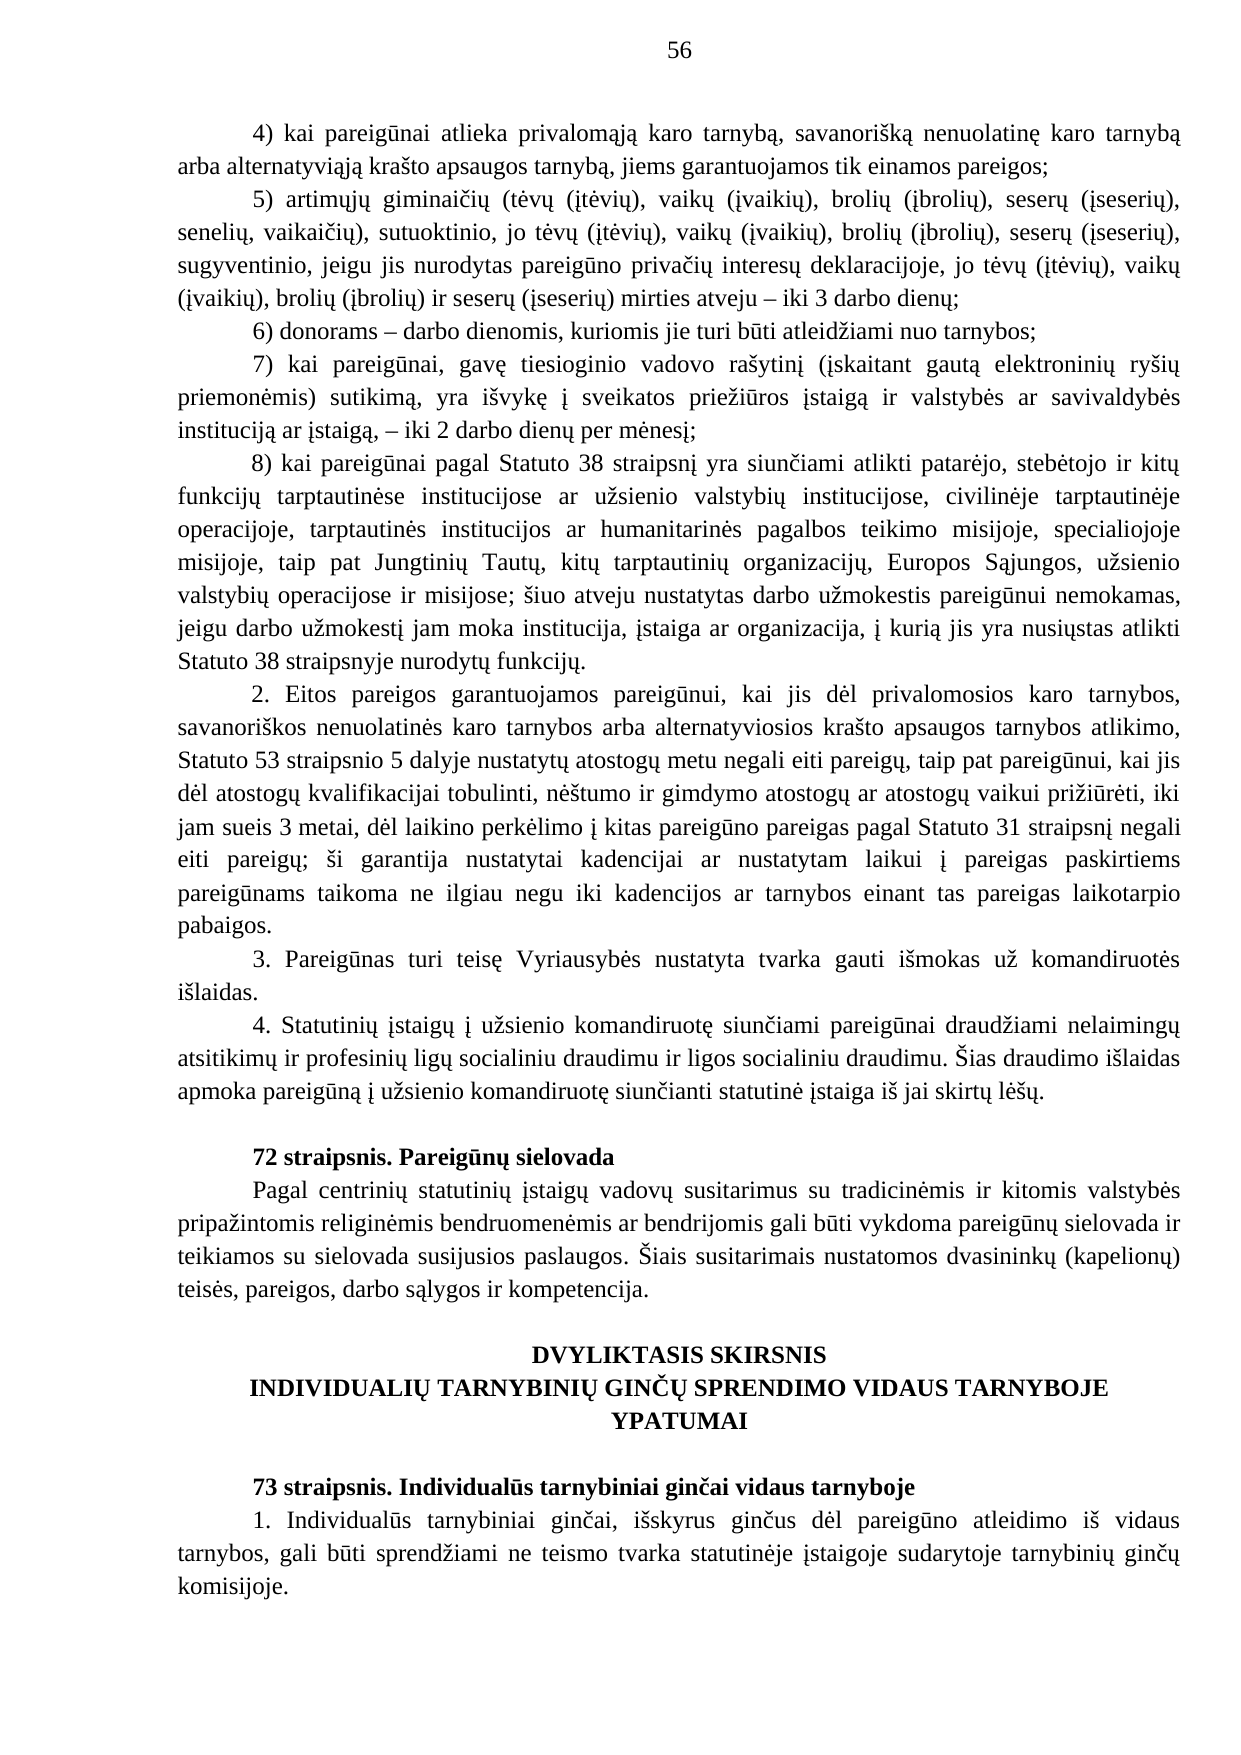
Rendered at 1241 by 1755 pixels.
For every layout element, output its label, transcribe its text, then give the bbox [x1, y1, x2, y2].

text Pagal centrinių statutinių įstaigų vadovų susitarimus su tradicinėmis ir kitomis valstybės pripažintomis religinėmis bendruomenėmis ar bendrijomis gali būti vykdoma pareigūnų sielovada ir teikiamos su sielovada susijusios paslaugos. Šiais susitarimais nustatomos dvasininkų (kapelionų) teisės, pareigos, darbo sąlygos ir kompetencija. [177, 1175, 1181, 1303]
text 7) kai pareigūnai, gavę tiesioginio vadovo rašytinį (įskaitant gautą elektroninių ryšių priemonėmis) sutikimą, yra išvykę į sveikatos priežiūros įstaigą ir valstybės ar savivaldybės instituciją ar įstaigą, – iki 2 darbo dienų per mėnesį; [177, 349, 1181, 444]
text 6) donorams – darbo dienomis, kuriomis jie turi būti atleidžiami nuo tarnybos; [177, 316, 1181, 345]
text 8) kai pareigūnai pagal Statuto 38 straipsnį yra siunčiami atlikti patarėjo, stebėtojo ir kitų funkcijų tarptautinėse institucijose ar užsienio valstybių institucijose, civilinėje tarptautinėje operacijoje, tarptautinės institucijos ar humanitarinės pagalbos teikimo misijoje, specialiojoje misijoje, taip pat Jungtinių Tautų, kitų tarptautinių organizacijų, Europos Sąjungos, užsienio valstybių operacijose ir misijose; šiuo atveju nustatytas darbo užmokestis pareigūnui nemokamas, jeigu darbo užmokestį jam moka institucija, įstaiga ar organizacija, į kurią jis yra nusiųstas atlikti Statuto 38 straipsnyje nurodytų funkcijų. [177, 448, 1181, 675]
text 3. Pareigūnas turi teisę Vyriausybės nustatyta tvarka gauti išmokas už komandiruotės išlaidas. [177, 944, 1181, 1005]
text 73 straipsnis. Individualūs tarnybiniai ginčai vidaus tarnyboje [177, 1472, 1181, 1501]
text 2. Eitos pareigos garantuojamos pareigūnui, kai jis dėl privalomosios karo tarnybos, savanoriškos nenuolatinės karo tarnybos arba alternatyviosios krašto apsaugos tarnybos atlikimo, Statuto 53 straipsnio 5 dalyje nustatytų atostogų metu negali eiti pareigų, taip pat pareigūnui, kai jis dėl atostogų kvalifikacijai tobulinti, nėštumo ir gimdymo atostogų ar atostogų vaikui prižiūrėti, iki jam sueis 3 metai, dėl laikino perkėlimo į kitas pareigūno pareigas pagal Statuto 31 straipsnį negali eiti pareigų; ši garantija nustatytai kadencijai ar nustatytam laikui į pareigas paskirtiems pareigūnams taikoma ne ilgiau negu iki kadencijos ar tarnybos einant tas pareigas laikotarpio pabaigos. [177, 679, 1181, 939]
text 72 straipsnis. Pareigūnų sielovada [177, 1142, 1181, 1171]
text 1. Individualūs tarnybiniai ginčai, išskyrus ginčus dėl pareigūno atleidimo iš vidaus tarnybos, gali būti sprendžiami ne teismo tvarka statutinėje įstaigoje sudarytoje tarnybinių ginčų komisijoje. [177, 1505, 1181, 1600]
text 4. Statutinių įstaigų į užsienio komandiruotę siunčiami pareigūnai draudžiami nelaimingų atsitikimų ir profesinių ligų socialiniu draudimu ir ligos socialiniu draudimu. Šias draudimo išlaidas apmoka pareigūną į užsienio komandiruotę siunčianti statutinė įstaiga iš jai skirtų lėšų. [177, 1010, 1181, 1104]
text 4) kai pareigūnai atlieka privalomąją karo tarnybą, savanorišką nenuolatinę karo tarnybą arba alternatyviąją krašto apsaugos tarnybą, jiems garantuojamos tik einamos pareigos; [177, 118, 1181, 180]
text DVYLIKTASIS SKIRSNIS [177, 1340, 1181, 1369]
text 5) artimųjų giminaičių (tėvų (įtėvių), vaikų (įvaikių), brolių (įbrolių), seserų (įseserių), senelių, vaikaičių), sutuoktinio, jo tėvų (įtėvių), vaikų (įvaikių), brolių (įbrolių), seserų (įseserių), sugyventinio, jeigu jis nurodytas pareigūno privačių interesų deklaracijoje, jo tėvų (įtėvių), vaikų (įvaikių), brolių (įbrolių) ir seserų (įseserių) mirties atveju – iki 3 darbo dienų; [177, 184, 1181, 312]
text INDIVIDUALIŲ TARNYBINIŲ GINČŲ SPRENDIMO VIDAUS TARNYBOJE YPATUMAI [177, 1373, 1181, 1435]
